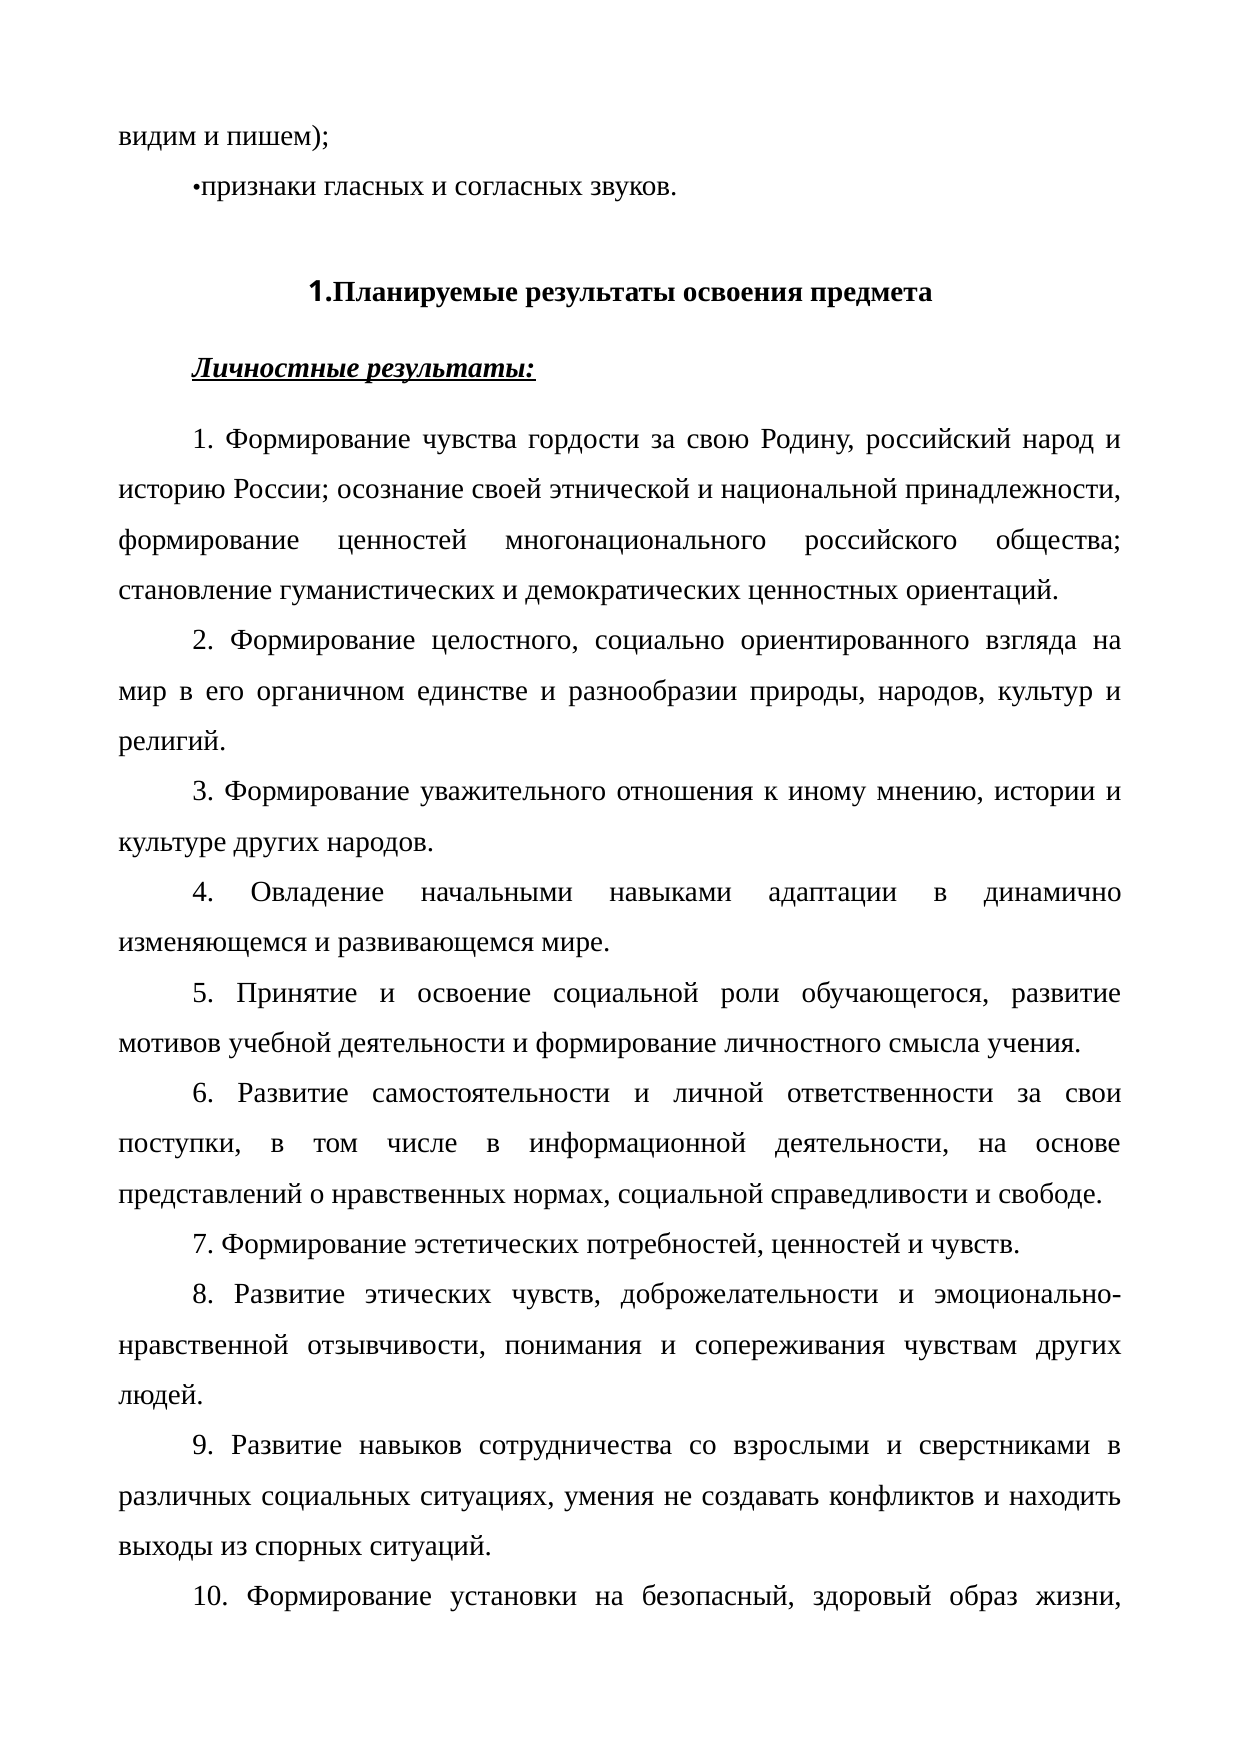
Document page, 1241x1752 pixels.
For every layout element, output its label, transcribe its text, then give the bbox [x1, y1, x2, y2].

text 8. Развитие этических чувств, доброжелательности и эмоционально-нравственной отзывчивости, понимания и сопереживания чувствам других людей. [118, 1277, 1122, 1411]
text 6. Развитие самостоятельности и личной ответственности за свои поступки, в том числе в информационной деятельности, на основе представлений о нравственных нормах, социальной справедливости и свободе. [118, 1075, 1122, 1209]
list Планируемые результаты освоения предмета [118, 270, 1122, 309]
text Личностные результаты: [118, 350, 1122, 384]
text 5. Принятие и освоение социальной роли обучающегося, развитие мотивов учебной деятельности и формирование личностного смысла учения. [118, 975, 1122, 1058]
text 3. Формирование уважительного отношения к иному мнению, истории и культуре других народов. [118, 773, 1122, 857]
list признаки гласных и согласных звуков. [118, 168, 1122, 202]
list видим и пишем); [118, 118, 1122, 152]
text 9. Развитие навыков сотрудничества со взрослыми и сверстниками в различных социальных ситуациях, умения не создавать конфликтов и находить выходы из спорных ситуаций. [118, 1427, 1122, 1562]
text 7. Формирование эстетических потребностей, ценностей и чувств. [118, 1226, 1122, 1260]
text 2. Формирование целостного, социально ориентированного взгляда на мир в его органичном единстве и разнообразии природы, народов, культур и религий. [118, 622, 1122, 757]
text 1. Формирование чувства гордости за свою Родину, российский народ и историю России; осознание своей этнической и национальной принадлежности, формирование ценностей многонационального российского общества; становление гуманистических и демократических ценностных ориентаций. [118, 421, 1122, 606]
text 10. Формирование установки на безопасный, здоровый образ жизни, [118, 1578, 1122, 1612]
text 4. Овладение начальными навыками адаптации в динамично изменяющемся и развивающемся мире. [118, 874, 1122, 958]
